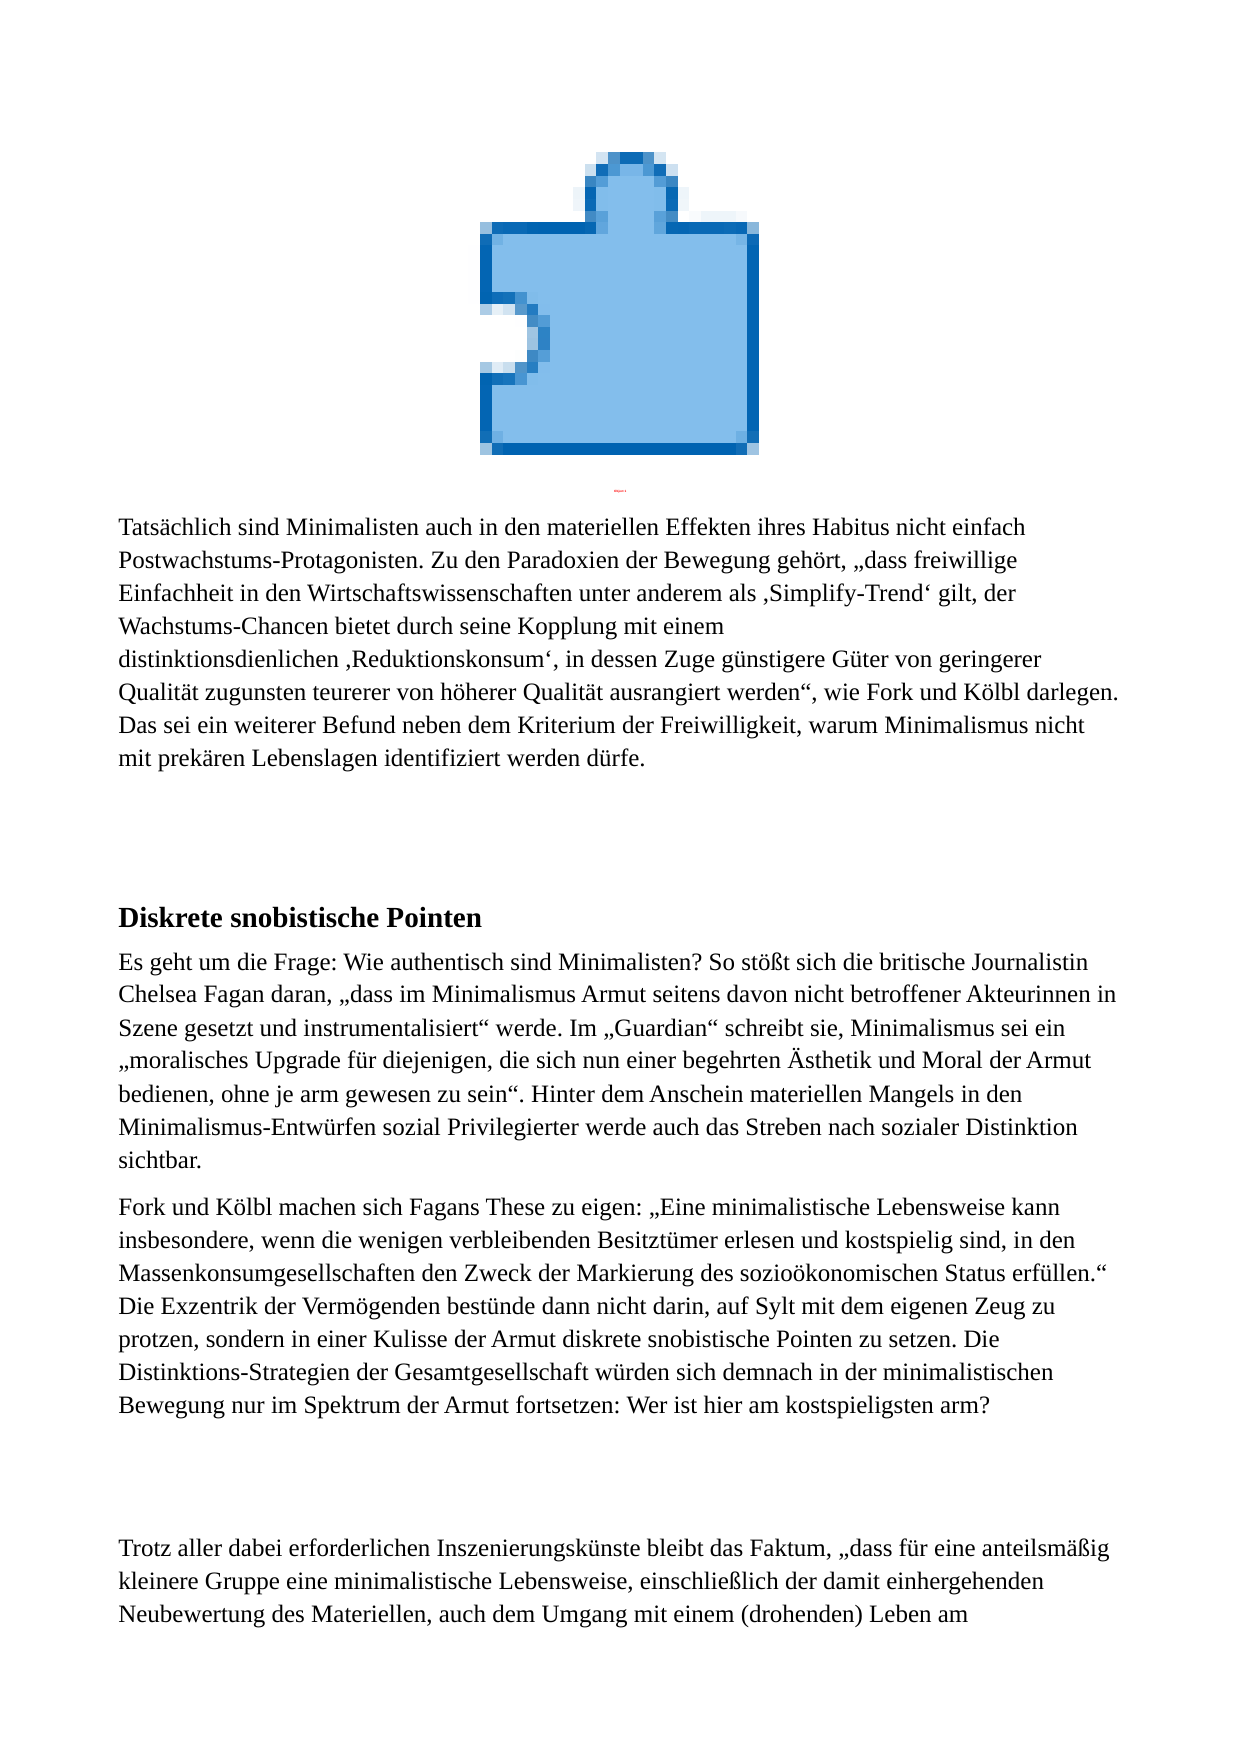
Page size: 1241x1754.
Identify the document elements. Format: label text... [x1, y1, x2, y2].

text Trotz aller dabei erforderlichen Inszenierungskünste bleibt das Faktum, „dass für eine anteilsmäßig kleinere Gruppe eine minimalistische Lebensweise, einschließlich der damit einhergehenden Neubewertung des Materiellen, auch dem Umgang mit einem (drohenden) Leben am [118, 1533, 1122, 1628]
text Fork und Kölbl machen sich Fagans These zu eigen: „Eine minimalistische Lebensweise kann insbesondere, wenn die wenigen verbleibenden Besitztümer erlesen und kostspielig sind, in den Massenkonsumgesellschaften den Zweck der Markierung des sozioökonomischen Status erfüllen.“ Die Exzentrik der Vermögenden bestünde dann nicht darin, auf Sylt mit dem eigenen Zeug zu protzen, sondern in einer Kulisse der Armut diskrete snobistische Pointen zu setzen. Die Distinktions-Strategien der Gesamtgesellschaft würden sich demnach in der minimalistischen Bewegung nur im Spektrum der Armut fortsetzen: Wer ist hier am kostspieligsten arm? [118, 1192, 1122, 1419]
subtitle Diskrete snobistische Pointen [118, 901, 1122, 934]
text Tatsächlich sind Minimalisten auch in den materiellen Effekten ihres Habitus nicht einfach Postwachstums-Protagonisten. Zu den Paradoxien der Bewegung gehört, „dass freiwillige Einfachheit in den Wirtschaftswissenschaften unter anderem als ,Simplify-Trend‘ gilt, der Wachstums-Chancen bietet durch seine Kopplung mit einem distinktionsdienlichen ,Reduktionskonsum‘, in dessen Zuge günstigere Güter von geringerer Qualität zugunsten teurerer von höherer Qualität ausrangiert werden“, wie Fork und Kölbl darlegen. Das sei ein weiterer Befund neben dem Kriterium der Freiwilligkeit, warum Minimalismus nicht mit prekären Lebenslagen identifiziert werden dürfe. [118, 512, 1122, 772]
text Es geht um die Frage: Wie authentisch sind Minimalisten? So stößt sich die britische Journalistin Chelsea Fagan daran, „dass im Minimalismus Armut seitens davon nicht betroffener Akteurinnen in Szene gesetzt und in­strumentalisiert“ werde. Im „Guardian“ schreibt sie, Minimalismus sei ein „moralisches Upgrade für diejenigen, die sich nun einer begehrten Ästhetik und Moral der Armut bedienen, ohne je arm gewesen zu sein“. Hinter dem Anschein materiellen Mangels in den Minimalismus-Entwürfen sozial Privilegierter werde auch das Streben nach sozialer Distinktion sichtbar. [118, 947, 1122, 1173]
